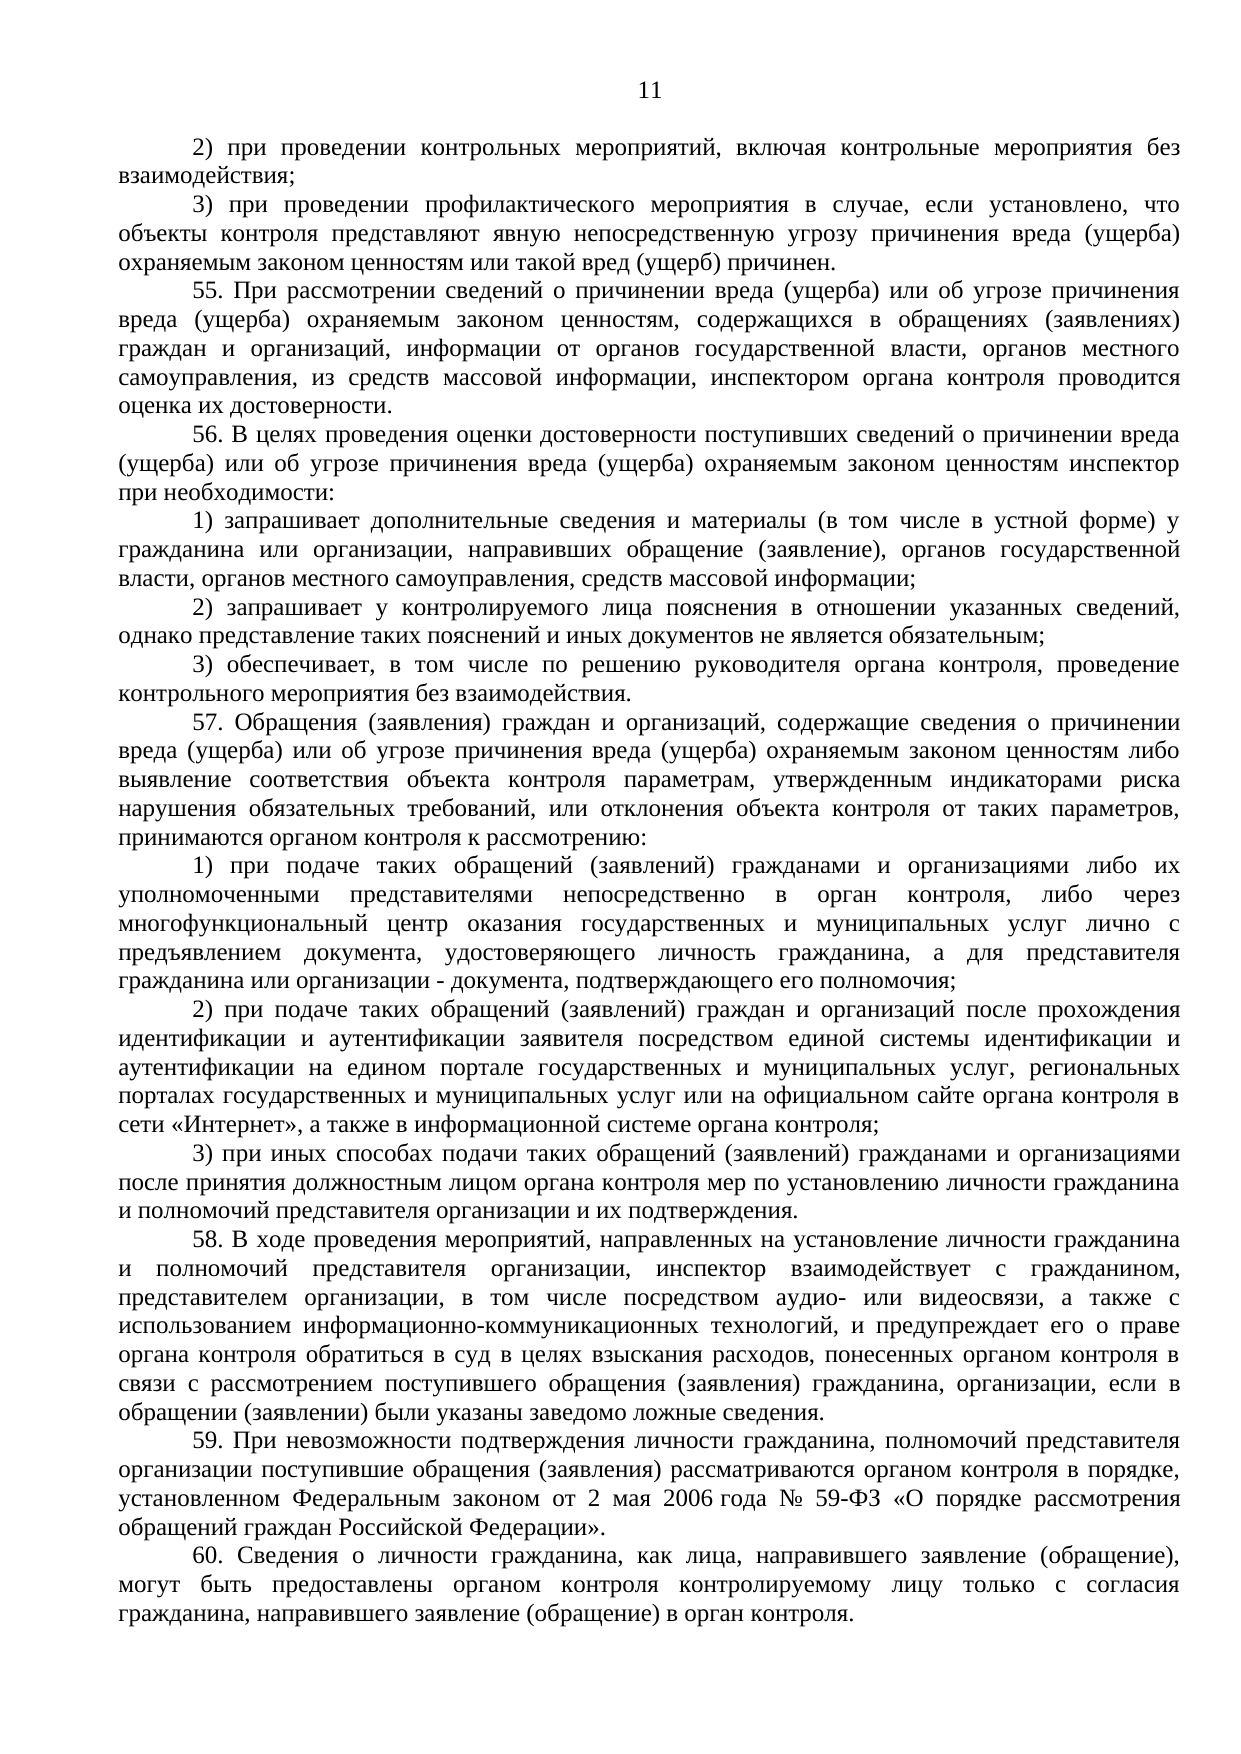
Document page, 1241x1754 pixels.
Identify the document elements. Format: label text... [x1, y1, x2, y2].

text 2) при подаче таких обращений (заявлений) граждан и организаций после прохождения идентификации и аутентификации заявителя посредством единой системы идентификации и аутентификации на едином портале государственных и муниципальных услуг, региональных порталах государственных и муниципальных услуг или на официальном сайте органа контроля в сети «Интернет», а также в информационной системе органа контроля; [118, 994, 1181, 1138]
text 1) при подаче таких обращений (заявлений) гражданами и организациями либо их уполномоченными представителями непосредственно в орган контроля, либо через многофункциональный центр оказания государственных и муниципальных услуг лично с предъявлением документа, удостоверяющего личность гражданина, а для представителя гражданина или организации - документа, подтверждающего его полномочия; [118, 851, 1181, 994]
text 3) при иных способах подачи таких обращений (заявлений) гражданами и организациями после принятия должностным лицом органа контроля мер по установлению личности гражданина и полномочий представителя организации и их подтверждения. [118, 1138, 1181, 1224]
text 58. В ходе проведения мероприятий, направленных на установление личности гражданина и полномочий представителя организации, инспектор взаимодействует с гражданином, представителем организации, в том числе посредством аудио- или видеосвязи, а также с использованием информационно-коммуникационных технологий, и предупреждает его о праве органа контроля обратиться в суд в целях взыскания расходов, понесенных органом контроля в связи с рассмотрением поступившего обращения (заявления) гражданина, организации, если в обращении (заявлении) были указаны заведомо ложные сведения. [118, 1224, 1181, 1426]
text 3) обеспечивает, в том числе по решению руководителя органа контроля, проведение контрольного мероприятия без взаимодействия. [118, 649, 1181, 707]
text 1) запрашивает дополнительные сведения и материалы (в том числе в устной форме) у гражданина или организации, направивших обращение (заявление), органов государственной власти, органов местного самоуправления, средств массовой информации; [118, 506, 1181, 592]
text 59. При невозможности подтверждения личности гражданина, полномочий представителя организации поступившие обращения (заявления) рассматриваются органом контроля в порядке, установленном Федеральным законом от 2 мая 2006 года № 59-ФЗ «О порядке рассмотрения обращений граждан Российской Федерации». [118, 1426, 1181, 1541]
text 2) при проведении контрольных мероприятий, включая контрольные мероприятия без взаимодействия; [118, 132, 1181, 189]
text 60. Сведения о личности гражданина, как лица, направившего заявление (обращение), могут быть предоставлены органом контроля контролируемому лицу только с согласия гражданина, направившего заявление (обращение) в орган контроля. [118, 1541, 1181, 1627]
text 3) при проведении профилактического мероприятия в случае, если установлено, что объекты контроля представляют явную непосредственную угрозу причинения вреда (ущерба) охраняемым законом ценностям или такой вред (ущерб) причинен. [118, 189, 1181, 276]
text 57. Обращения (заявления) граждан и организаций, содержащие сведения о причинении вреда (ущерба) или об угрозе причинения вреда (ущерба) охраняемым законом ценностям либо выявление соответствия объекта контроля параметрам, утвержденным индикаторами риска нарушения обязательных требований, или отклонения объекта контроля от таких параметров, принимаются органом контроля к рассмотрению: [118, 707, 1181, 851]
text 2) запрашивает у контролируемого лица пояснения в отношении указанных сведений, однако представление таких пояснений и иных документов не является обязательным; [118, 592, 1181, 649]
text 56. В целях проведения оценки достоверности поступивших сведений о причинении вреда (ущерба) или об угрозе причинения вреда (ущерба) охраняемым законом ценностям инспектор при необходимости: [118, 419, 1181, 506]
text 55. При рассмотрении сведений о причинении вреда (ущерба) или об угрозе причинения вреда (ущерба) охраняемым законом ценностям, содержащихся в обращениях (заявлениях) граждан и организаций, информации от органов государственной власти, органов местного самоуправления, из средств массовой информации, инспектором органа контроля проводится оценка их достоверности. [118, 276, 1181, 419]
